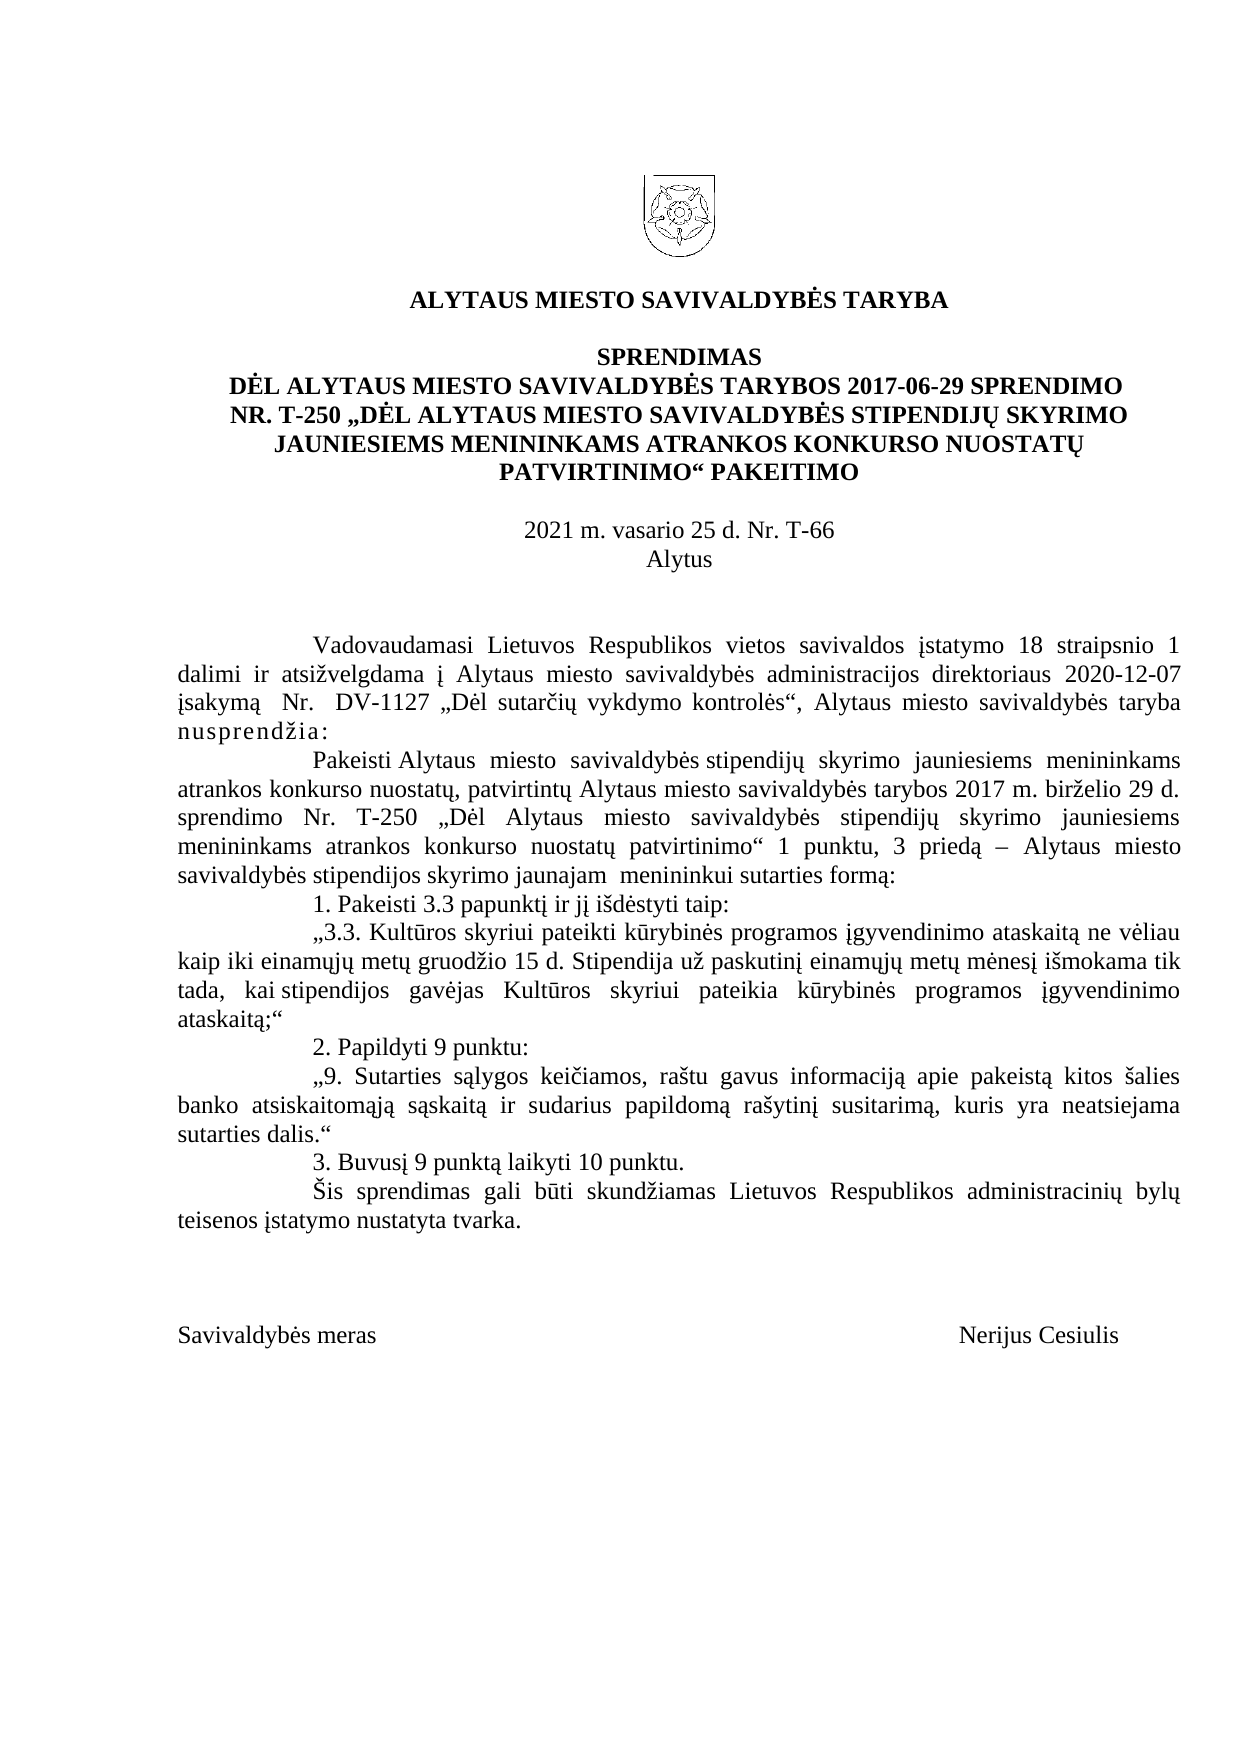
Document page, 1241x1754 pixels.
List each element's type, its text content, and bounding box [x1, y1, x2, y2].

text 1. Pakeisti 3.3 papunktį ir jį išdėstyti taip: [177, 889, 1181, 917]
text „3.3. Kultūros skyriui pateikti kūrybinės programos įgyvendinimo ataskaitą ne vėliau kaip iki einamųjų metų gruodžio 15 d. Stipendija už paskutinį einamųjų metų mėnesį išmokama tik tada, kai stipendijos gavėjas Kultūros skyriui pateikia kūrybinės programos įgyvendinimo ataskaitą;“ [177, 917, 1181, 1032]
text Šis sprendimas gali būti skundžiamas Lietuvos Respublikos administracinių bylų teisenos įstatymo nustatyta tvarka. [177, 1176, 1181, 1234]
text Alytus [177, 544, 1181, 572]
text 2021 m. vasario 25 d. Nr. T-66 [177, 515, 1181, 544]
text Vadovaudamasi Lietuvos Respublikos vietos savivaldos įstatymo 18 straipsnio 1 dalimi ir atsižvelgdama į Alytaus miesto savivaldybės administracijos direktoriaus 2020-12-07 įsakymą Nr. DV-1127 „Dėl sutarčių vykdymo kontrolės“, Alytaus miesto savivaldybės taryba nusprendžia: [177, 630, 1181, 745]
text 2. Papildyti 9 punktu: [177, 1032, 1181, 1061]
text 3. Buvusį 9 punktą laikyti 10 punktu. [177, 1147, 1181, 1176]
text SPRENDIMAS [177, 342, 1181, 371]
text Savivaldybės meras Nerijus Cesiulis [177, 1320, 1181, 1349]
text Pakeisti Alytaus miesto savivaldybės stipendijų skyrimo jauniesiems menininkams atrankos konkurso nuostatų, patvirtintų Alytaus miesto savivaldybės tarybos 2017 m. birželio 29 d. sprendimo Nr. T-250 „Dėl Alytaus miesto savivaldybės stipendijų skyrimo jauniesiems menininkams atrankos konkurso nuostatų patvirtinimo“ 1 punktu, 3 priedą – Alytaus miesto savivaldybės stipendijos skyrimo jaunajam menininkui sutarties formą: [177, 745, 1181, 889]
text „9. Sutarties sąlygos keičiamos, raštu gavus informaciją apie pakeistą kitos šalies banko atsiskaitomąją sąskaitą ir sudarius papildomą rašytinį susitarimą, kuris yra neatsiejama sutarties dalis.“ [177, 1061, 1181, 1147]
text ALYTAUS MIESTO SAVIVALDYBĖS TARYBA [177, 285, 1181, 314]
text DĖL ALYTAUS MIESTO SAVIVALDYBĖS TARYBOS 2017-06-29 SPRENDIMO NR. T-250 „DĖL ALYTAUS MIESTO SAVIVALDYBĖS STIPENDIJŲ SKYRIMO JAUNIESIEMS MENININKAMS ATRANKOS KONKURSO NUOSTATŲ PATVIRTINIMO“ PAKEITIMO [177, 371, 1181, 486]
